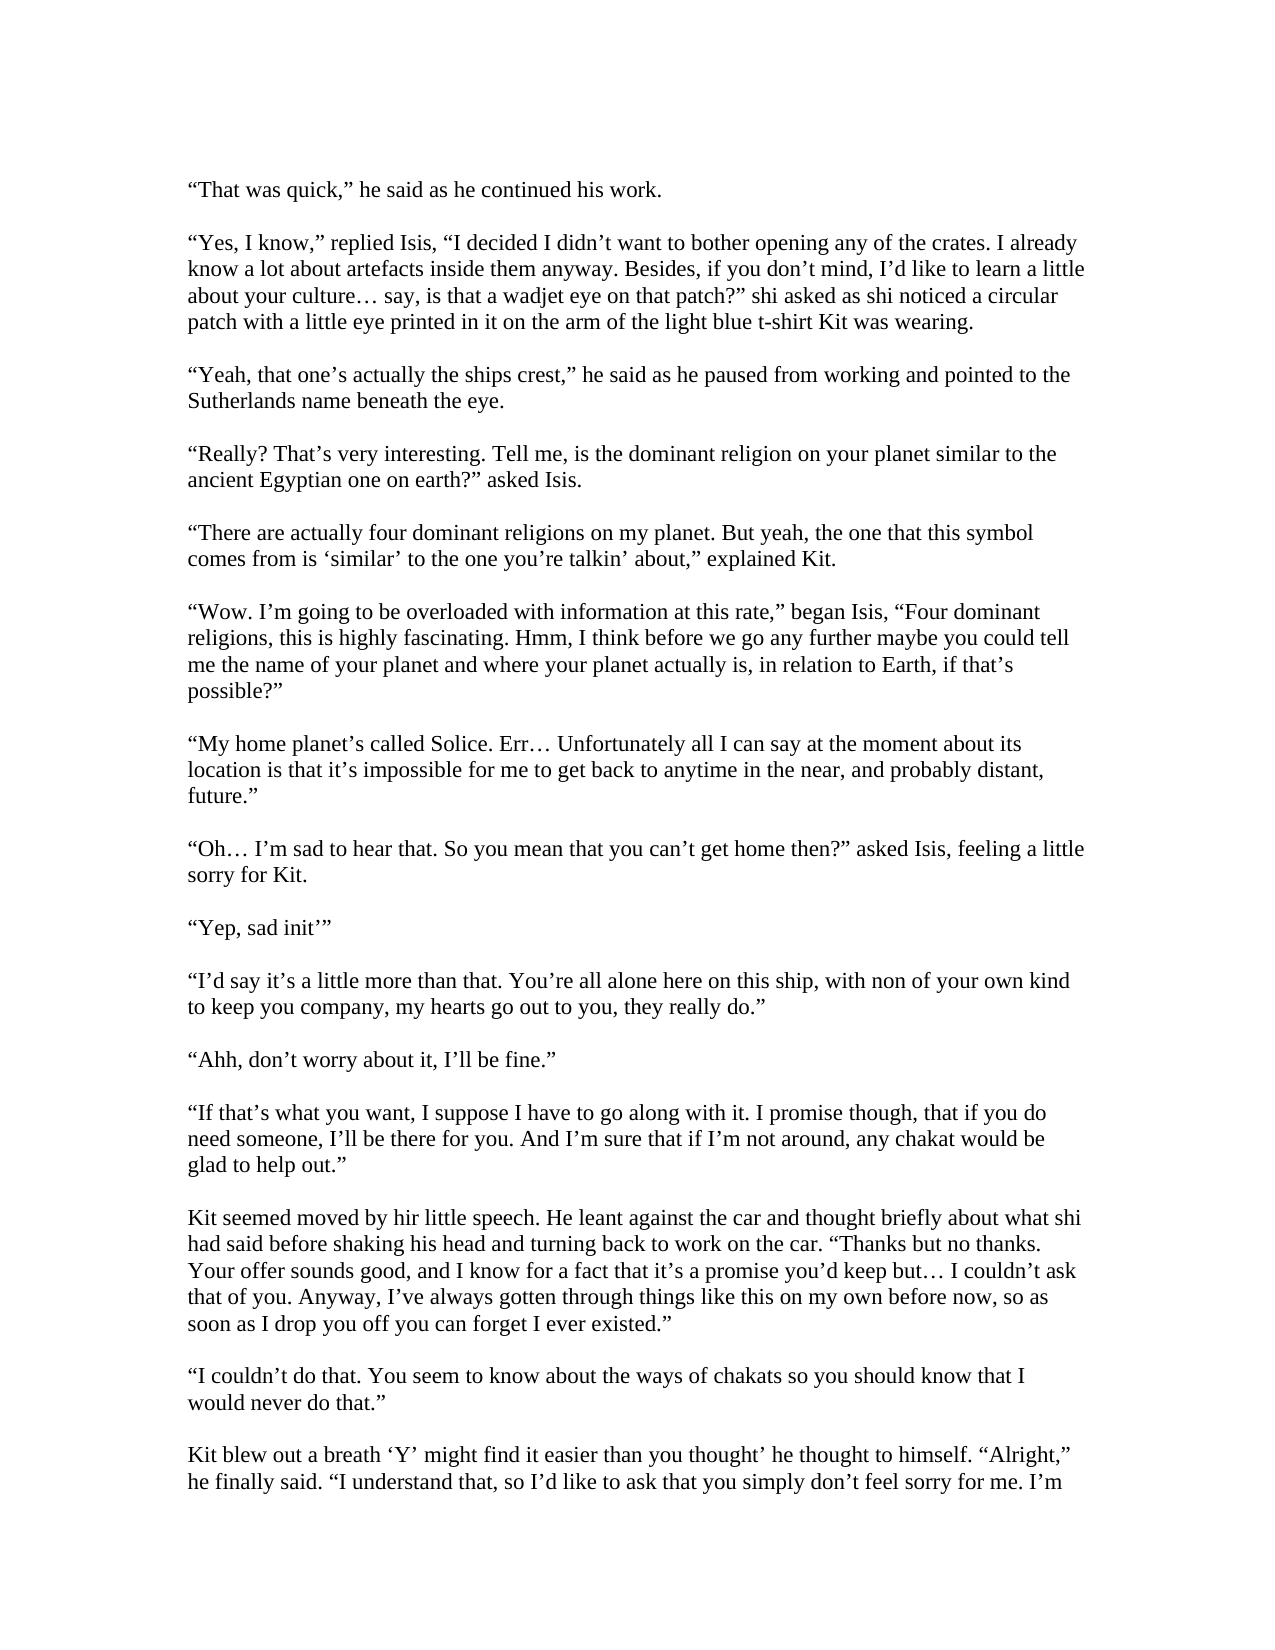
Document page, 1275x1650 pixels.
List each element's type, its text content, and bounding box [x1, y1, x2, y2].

text “My home planet’s called Solice. Err… Unfortunately all I can say at the moment about its location is that it’s impossible for me to get back to anytime in the near, and probably distant, future.” [187, 730, 1087, 809]
text Kit seemed moved by hir little speech. He leant against the car and thought briefly about what shi had said before shaking his head and turning back to work on the car. “Thanks but no thanks. Your offer sounds good, and I know for a fact that it’s a promise you’d keep but… I couldn’t ask that of you. Anyway, I’ve always gotten through things like this on my own before now, so as soon as I drop you off you can forget I ever existed.” [187, 1204, 1087, 1336]
text “I couldn’t do that. You seem to know about the ways of chakats so you should know that I would never do that.” [187, 1362, 1087, 1415]
text “Oh… I’m sad to hear that. So you mean that you can’t get home then?” asked Isis, feeling a little sorry for Kit. [187, 835, 1087, 888]
text “Yeah, that one’s actually the ships crest,” he said as he paused from working and pointed to the Sutherlands name beneath the eye. [187, 361, 1087, 413]
text “If that’s what you want, I suppose I have to go along with it. I promise though, that if you do need someone, I’ll be there for you. And I’m sure that if I’m not around, any chakat would be glad to help out.” [187, 1099, 1087, 1178]
text “Yep, sad init’” [187, 914, 1087, 941]
text “Really? That’s very interesting. Tell me, is the dominant religion on your planet similar to the ancient Egyptian one on earth?” asked Isis. [187, 440, 1087, 493]
text “Wow. I’m going to be overloaded with information at this rate,” began Isis, “Four dominant religions, this is highly fascinating. Hmm, I think before we go any further maybe you could tell me the name of your planet and where your planet actually is, in relation to Earth, if that’s possible?” [187, 598, 1087, 703]
text “Yes, I know,” replied Isis, “I decided I didn’t want to bother opening any of the crates. I already know a lot about artefacts inside them anyway. Besides, if you don’t mind, I’d like to learn a little about your culture… say, is that a wadjet eye on that patch?” shi asked as shi noticed a circular patch with a little eye printed in it on the arm of the light blue t-shirt Kit was wearing. [187, 229, 1087, 334]
text Kit blew out a breath ‘Y’ might find it easier than you thought’ he thought to himself. “Alright,” he finally said. “I understand that, so I’d like to ask that you simply don’t feel sorry for me. I’m [187, 1441, 1087, 1494]
text “I’d say it’s a little more than that. You’re all alone here on this ship, with non of your own kind to keep you company, my hearts go out to you, they really do.” [187, 967, 1087, 1020]
text “Ahh, don’t worry about it, I’ll be fine.” [187, 1046, 1087, 1072]
text “There are actually four dominant religions on my planet. But yeah, the one that this symbol comes from is ‘similar’ to the one you’re talkin’ about,” explained Kit. [187, 519, 1087, 572]
text “That was quick,” he said as he continued his work. [187, 176, 1087, 203]
